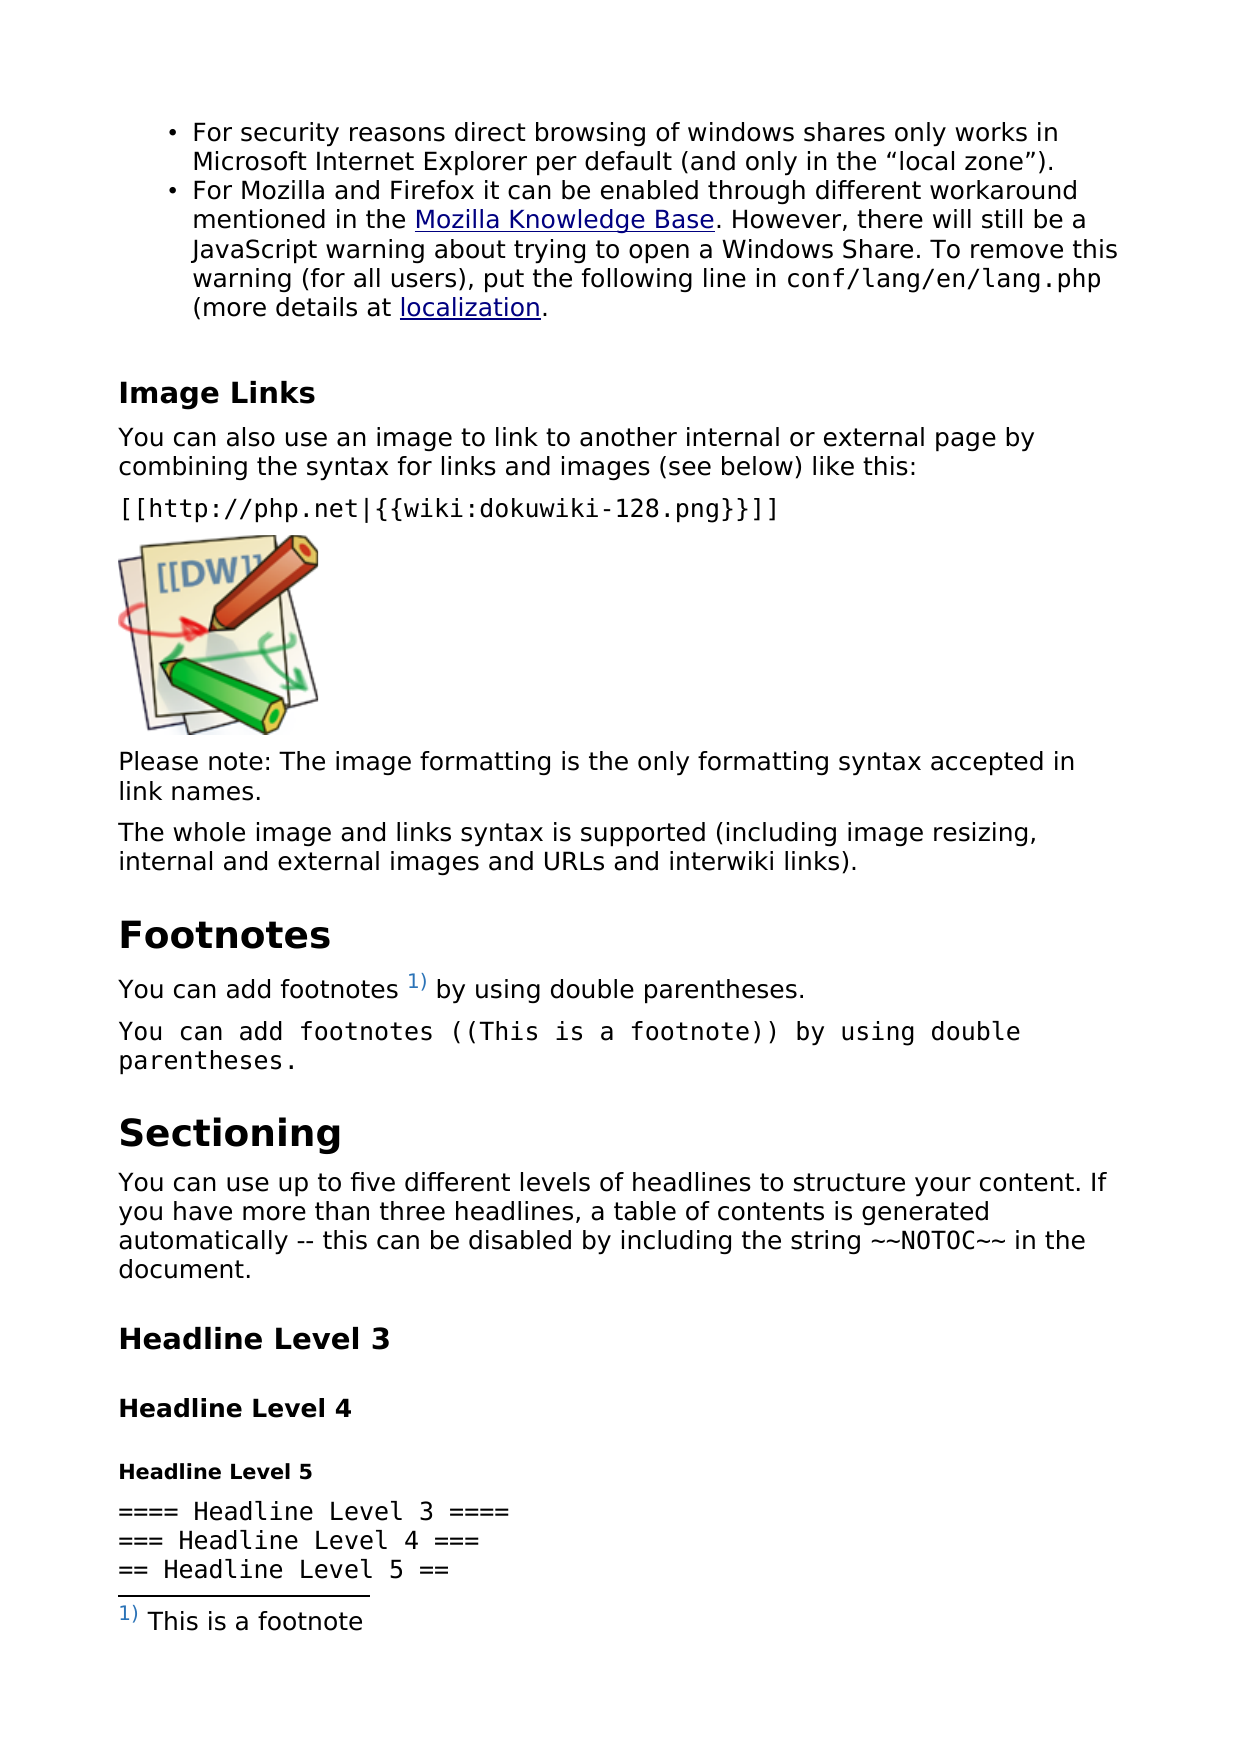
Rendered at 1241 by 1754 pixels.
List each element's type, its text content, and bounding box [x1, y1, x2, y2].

text Please note: The image formatting is the only formatting syntax accepted in link names. [118, 747, 1122, 806]
text You can also use an image to link to another internal or external page by combining the syntax for links and images (see below) like this: [118, 423, 1122, 482]
subtitle Headline Level 4 [118, 1394, 1122, 1423]
text You can use up to five different levels of headlines to structure your content. If you have more than three headlines, a table of contents is generated automatically -- this can be disabled by including the string ~~NOTOC~~ in the document. [118, 1168, 1122, 1285]
list For security reasons direct browsing of windows shares only works in Microsoft Internet Explorer per default (and only in the “local zone”). [177, 118, 1122, 176]
subtitle Sectioning [118, 1112, 1122, 1156]
text This is a footnote [118, 1602, 1122, 1636]
text You can add footnotes by using double parentheses. [118, 970, 1122, 1004]
picture [118, 535, 319, 735]
subtitle Image Links [118, 377, 1122, 411]
text ==== Headline Level 3 ==== === Headline Level 4 === == Headline Level 5 == [118, 1497, 1122, 1585]
subtitle Headline Level 3 [118, 1322, 1122, 1356]
text [[http://php.net|{{wiki:dokuwiki-128.png}}]] [118, 494, 1122, 523]
text You can add footnotes ((This is a footnote)) by using double parentheses. [118, 1017, 1122, 1075]
subtitle Headline Level 5 [118, 1460, 1122, 1485]
text The whole image and links syntax is supported (including image resizing, internal and external images and URLs and interwiki links). [118, 818, 1122, 877]
subtitle Footnotes [118, 914, 1122, 958]
list For Mozilla and Firefox it can be enabled through different workaround mentioned in the Mozilla Knowledge Base. However, there will still be a JavaScript warning about trying to open a Windows Share. To remove this warning (for all users), put the following line in conf/lang/en/lang.php (more details at localization. [177, 176, 1122, 322]
